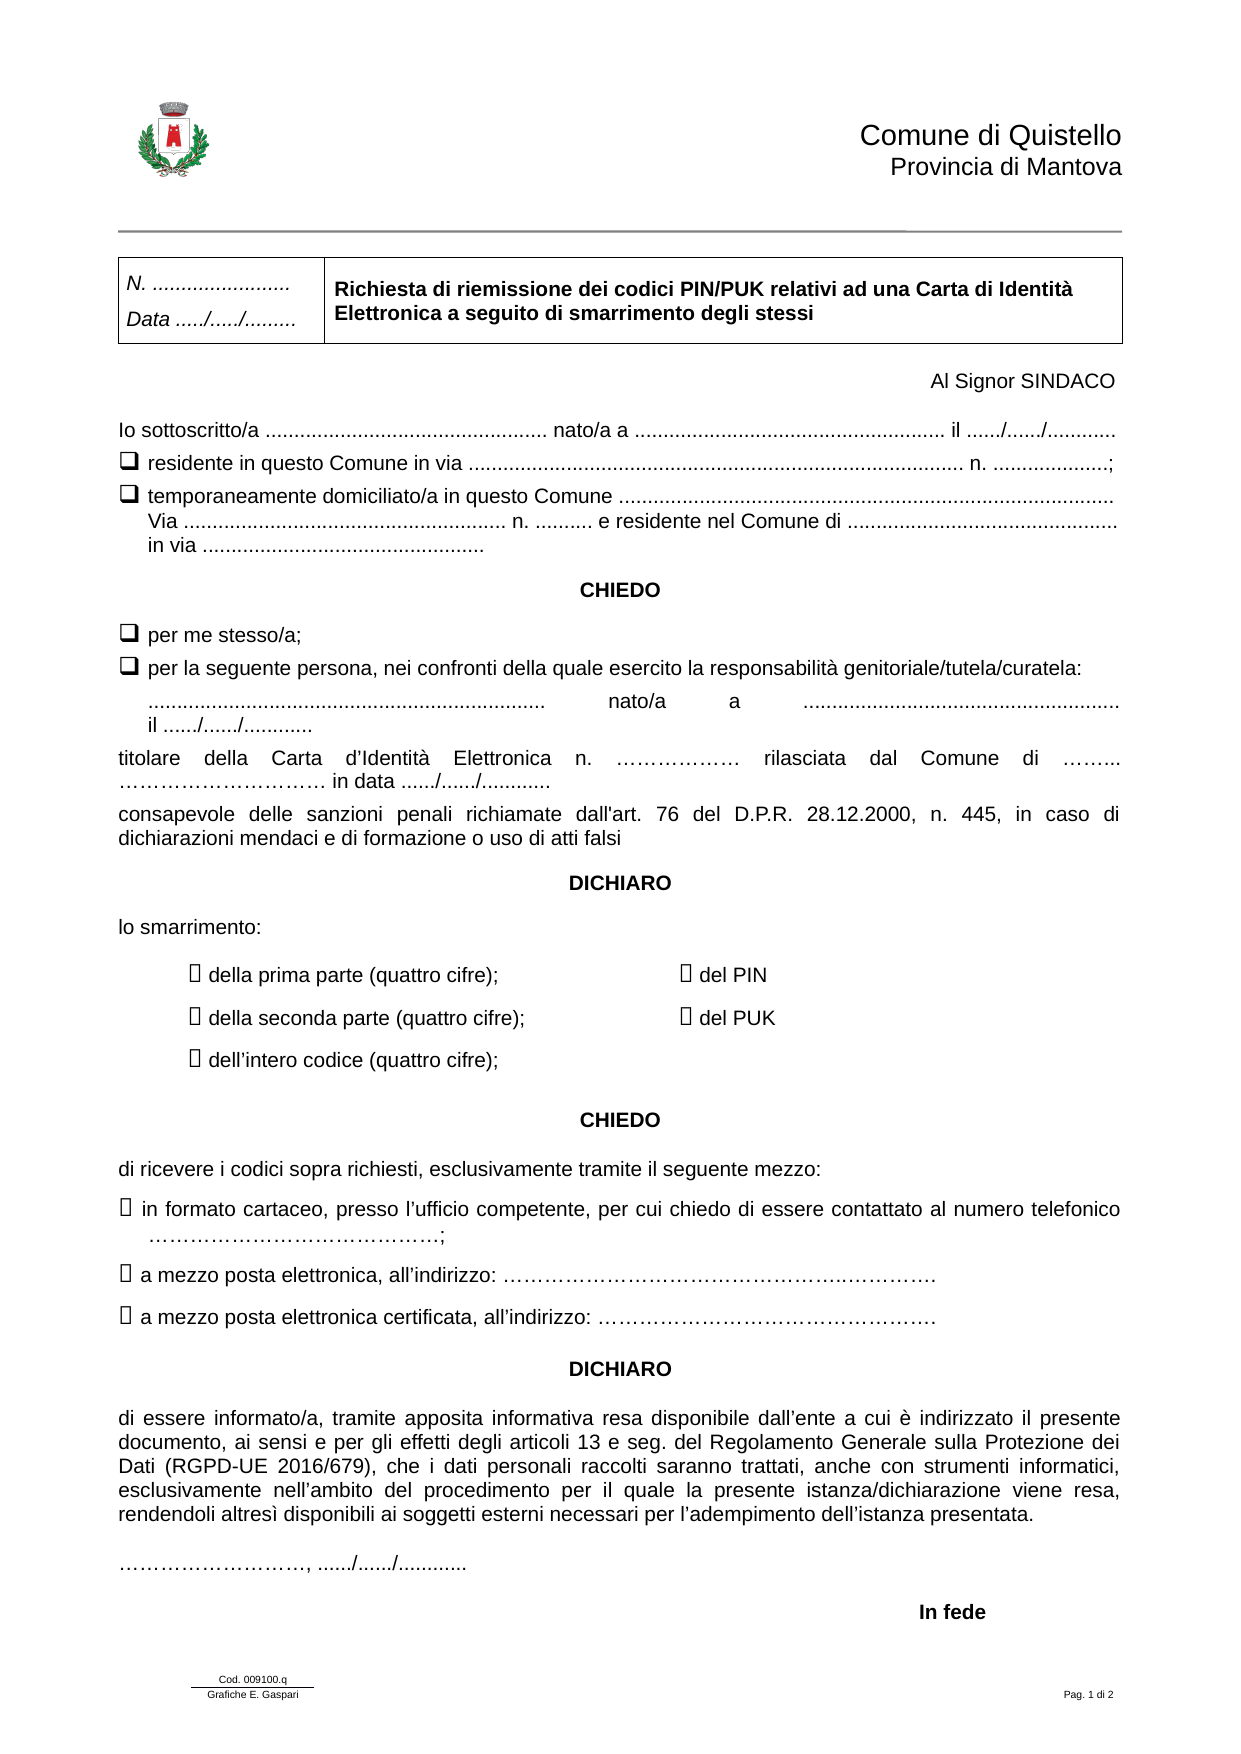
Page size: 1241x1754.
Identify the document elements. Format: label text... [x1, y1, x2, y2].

text  in formato cartaceo, presso l’ufficio competente, per cui chiedo di essere contattato al numero telefonico ……………………………………; [118, 1189, 1122, 1247]
text  a mezzo posta elettronica certificata, all’indirizzo: …………………………………………. [118, 1298, 1122, 1332]
text CHIEDO [118, 1108, 1122, 1132]
text Io sottoscritto/a ................................................. nato/a a ...................................................... il ....../....../............ [118, 418, 1122, 442]
text di essere informato/a, tramite apposita informativa resa disponibile dall’ente a cui è indirizzato il presente documento, ai sensi e per gli effetti degli articoli 13 e seg. del Regolamento Generale sulla Protezione dei Dati (RGPD-UE 2016/679), che i dati personali raccolti saranno trattati, anche con strumenti informatici, esclusivamente nell’ambito del procedimento per il quale la presente istanza/dichiarazione viene resa, rendendoli altresì disponibili ai soggetti esterni necessari per l’adempimento dell’istanza presentata. [118, 1406, 1122, 1526]
text  per me stesso/a; [118, 622, 1122, 647]
text In fede [783, 1600, 1122, 1624]
text Comune di Quistello [224, 118, 1122, 152]
text  temporaneamente domiciliato/a in questo Comune ...................................................................................... Via ........................................................ n. .......... e residente nel Comune di ............................................... in via ................................................. [118, 484, 1122, 557]
text  residente in questo Comune in via ...................................................................................... n. ....................; [118, 451, 1122, 476]
text Al Signor SINDACO [118, 369, 1122, 393]
text  per la seguente persona, nei confronti della quale esercito la responsabilità genitoriale/tutela/curatela: [118, 656, 1122, 681]
table_header  del PIN  del PUK [619, 948, 1120, 1083]
table_header  della prima parte (quattro cifre);  della seconda parte (quattro cifre);  dell’intero codice (quattro cifre); [117, 948, 618, 1083]
text Provincia di Mantova [224, 152, 1122, 180]
text DICHIARO [118, 870, 1122, 894]
text  a mezzo posta elettronica, all’indirizzo: …………………………………………..…………. [118, 1256, 1122, 1289]
text DICHIARO [118, 1357, 1122, 1381]
text titolare della Carta d’Identità Elettronica n. ……………… rilasciata dal Comune di ……...………………………… in data ....../....../............ [118, 745, 1122, 793]
text CHIEDO [118, 578, 1122, 602]
picture [122, 87, 224, 219]
table_header N. ........................ Data ...../...../......... [119, 258, 324, 343]
text ………………………, ....../....../............ [118, 1551, 1122, 1575]
text consapevole delle sanzioni penali richiamate dall'art. 76 del D.P.R. 28.12.2000, n. 445, in caso di dichiarazioni mendaci e di formazione o uso di atti falsi [118, 802, 1122, 849]
table_header Richiesta di riemissione dei codici PIN/PUK relativi ad una Carta di Identità Elettronica a seguito di smarrimento degli stessi [325, 258, 1122, 343]
text lo smarrimento: [118, 915, 1122, 939]
text ..................................................................... nato/a a ....................................................... il ....../....../............ [148, 689, 1122, 737]
text di ricevere i codici sopra richiesti, esclusivamente tramite il seguente mezzo: [118, 1157, 1122, 1181]
